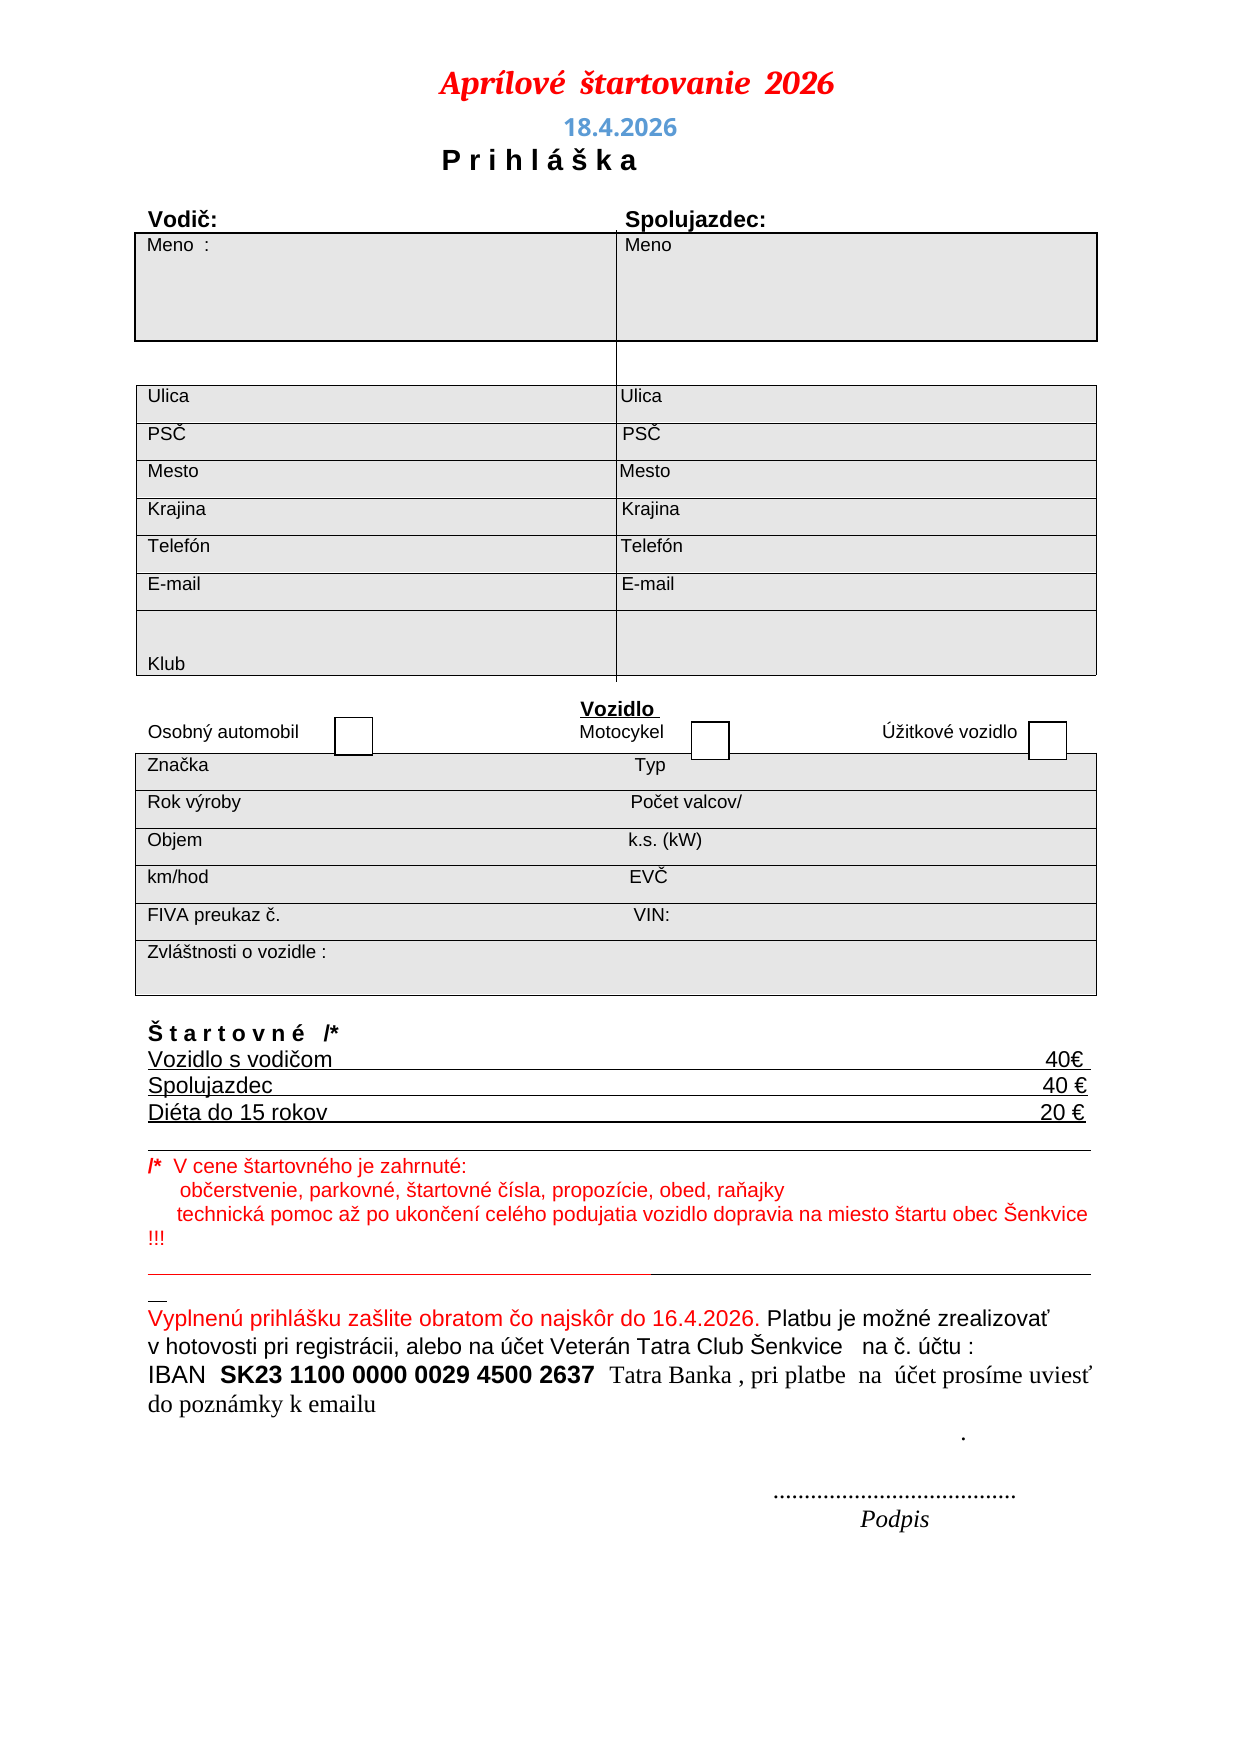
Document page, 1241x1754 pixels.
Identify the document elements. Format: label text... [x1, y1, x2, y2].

table_header Ulica [617, 386, 1096, 422]
text technická pomoc až po ukončení celého podujatia vozidlo dopravia na miesto štartu obec Šenkvice !!! [148, 1202, 1093, 1249]
text Osobný automobil [148, 720, 334, 742]
table_cell Rok výroby Počet valcov/ [136, 791, 1096, 828]
subtitle Aprílové štartovanie 2026 [148, 65, 1093, 103]
table_header Meno : [136, 234, 616, 340]
table_cell Klub [137, 611, 616, 675]
table_cell PSČ [137, 424, 616, 460]
text /* V cene štartovného je zahrnuté: [148, 1125, 1093, 1178]
text občerstvenie, parkovné, štartovné čísla, propozície, obed, raňajky [148, 1178, 1093, 1202]
table_header Meno [617, 234, 1096, 340]
table_cell Objem k.s. (kW) [136, 829, 1096, 865]
text Diéta do 15 rokov 20 € [148, 1099, 1093, 1125]
table_cell FIVA preukaz č. VIN: [136, 904, 1096, 940]
table_cell E-mail [137, 574, 616, 610]
text . [148, 1417, 1093, 1446]
table_cell Telefón [617, 536, 1096, 572]
text Vozidlo [148, 696, 1093, 720]
text Vyplnenú prihlášku zašlite obratom čo najskôr do 16.4.2026. Platbu je možné zrealizovať v hotovosti pri registrácii, alebo na účet Veterán Tatra Club Šenkvice na č. účtu : IBAN SK23 1100 0000 0029 4500 2637 Tatra Banka , pri platbe na účet prosíme uviesť do poznámky k emailu [148, 1305, 1093, 1417]
text ....................................... [148, 1475, 1093, 1504]
table_cell Krajina [617, 499, 1096, 535]
text Vozidlo s vodičom 40€ [148, 1046, 1093, 1072]
text Spolujazdec 40 € [148, 1072, 1093, 1099]
table_cell km/hod EVČ [136, 866, 1096, 903]
table_cell Telefón [137, 536, 616, 572]
table_cell Krajina [137, 499, 616, 535]
text 18.4.2026 [148, 109, 1093, 143]
table_cell [617, 611, 1096, 675]
table_cell E-mail [617, 574, 1096, 610]
table_cell PSČ [617, 424, 1096, 460]
table_header Značka Typ [136, 754, 1096, 790]
table_header Ulica [137, 386, 616, 422]
text Motocykel Úžitkové vozidlo [373, 720, 1093, 742]
table_cell Mesto [137, 461, 616, 497]
text Š t a r t o v n é /* [148, 1019, 1093, 1046]
text Vodič: Spolujazdec: [148, 206, 1093, 232]
text Podpis [148, 1504, 1093, 1532]
text P r i h l á š k a [148, 143, 1093, 177]
table_cell Mesto [617, 461, 1096, 497]
table_cell Zvláštnosti o vozidle : [136, 941, 1096, 994]
